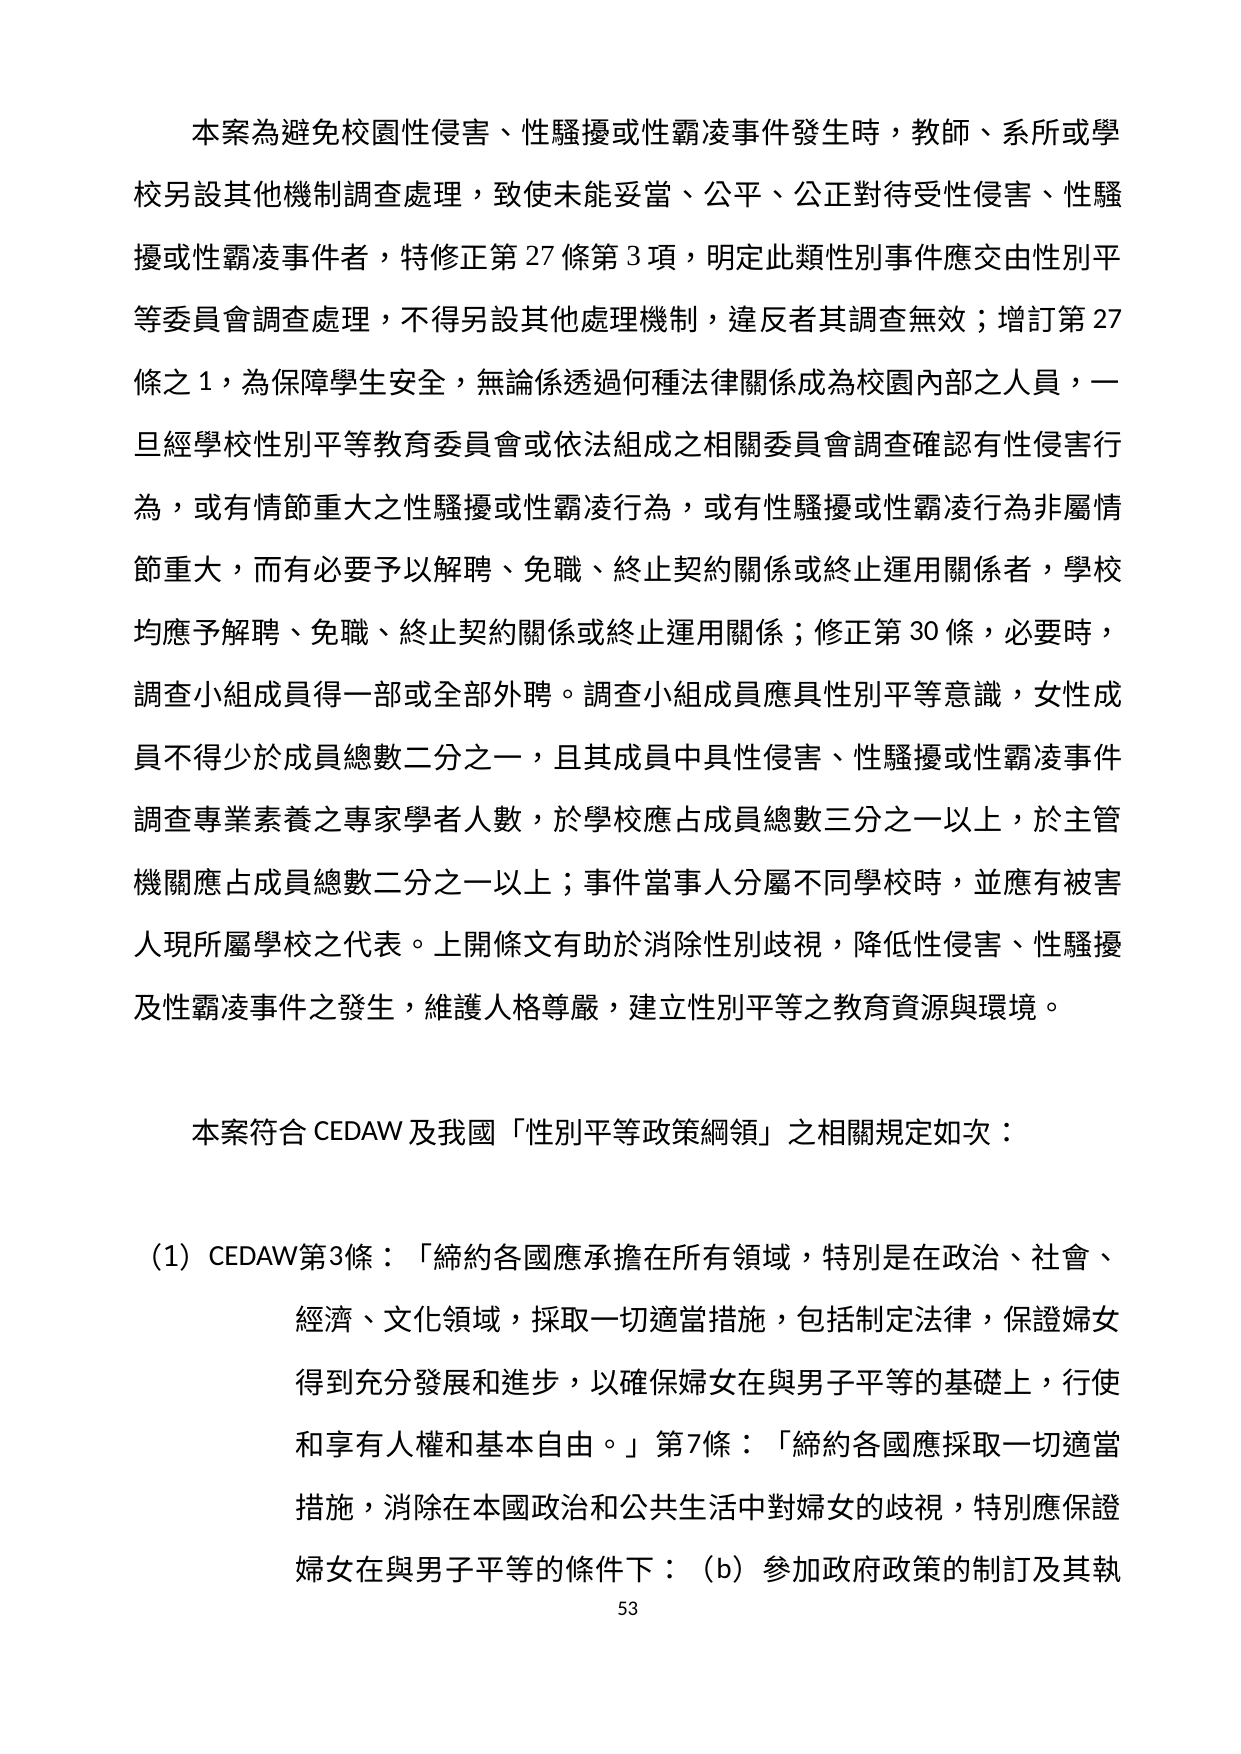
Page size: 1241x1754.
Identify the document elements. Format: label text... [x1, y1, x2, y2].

text 本案符合CEDAW及我國「性別平等政策綱領」之相關規定如次： [133, 1089, 1122, 1151]
text 本案為避免校園性侵害、性騷擾或性霸凌事件發生時，教師、系所或學校另設其他機制調查處理，致使未能妥當、公平、公正對待受性侵害、性騷擾或性霸凌事件者，特修正第27條第3項，明定此類性別事件應交由性別平等委員會調查處理，不得另設其他處理機制，違反者其調查無效；增訂第27條之1，為保障學生安全，無論係透過何種法律關係成為校園內部之人員，一旦經學校性別平等教育委員會或依法組成之相關委員會調查確認有性侵害行為，或有情節重大之性騷擾或性霸凌行為，或有性騷擾或性霸凌行為非屬情節重大，而有必要予以解聘、免職、終止契約關係或終止運用關係者，學校均應予解聘、免職、終止契約關係或終止運用關係；修正第30條，必要時，調查小組成員得一部或全部外聘。調查小組成員應具性別平等意識，女性成員不得少於成員總數二分之一，且其成員中具性侵害、性騷擾或性霸凌事件調查專業素養之專家學者人數，於學校應占成員總數三分之一以上，於主管機關應占成員總數二分之一以上；事件當事人分屬不同學校時，並應有被害人現所屬學校之代表。上開條文有助於消除性別歧視，降低性侵害、性騷擾及性霸凌事件之發生，維護人格尊嚴，建立性別平等之教育資源與環境。 [133, 89, 1122, 1026]
list CEDAW第3條：「締約各國應承擔在所有領域，特別是在政治、社會、經濟、文化領域，採取一切適當措施，包括制定法律，保證婦女得到充分發展和進步，以確保婦女在與男子平等的基礎上，行使和享有人權和基本自由。」第7條：「締約各國應採取一切適當措施，消除在本國政治和公共生活中對婦女的歧視，特別應保證婦女在與男子平等的條件下：（b）參加政府政策的制訂及其執 [133, 1214, 1122, 1589]
